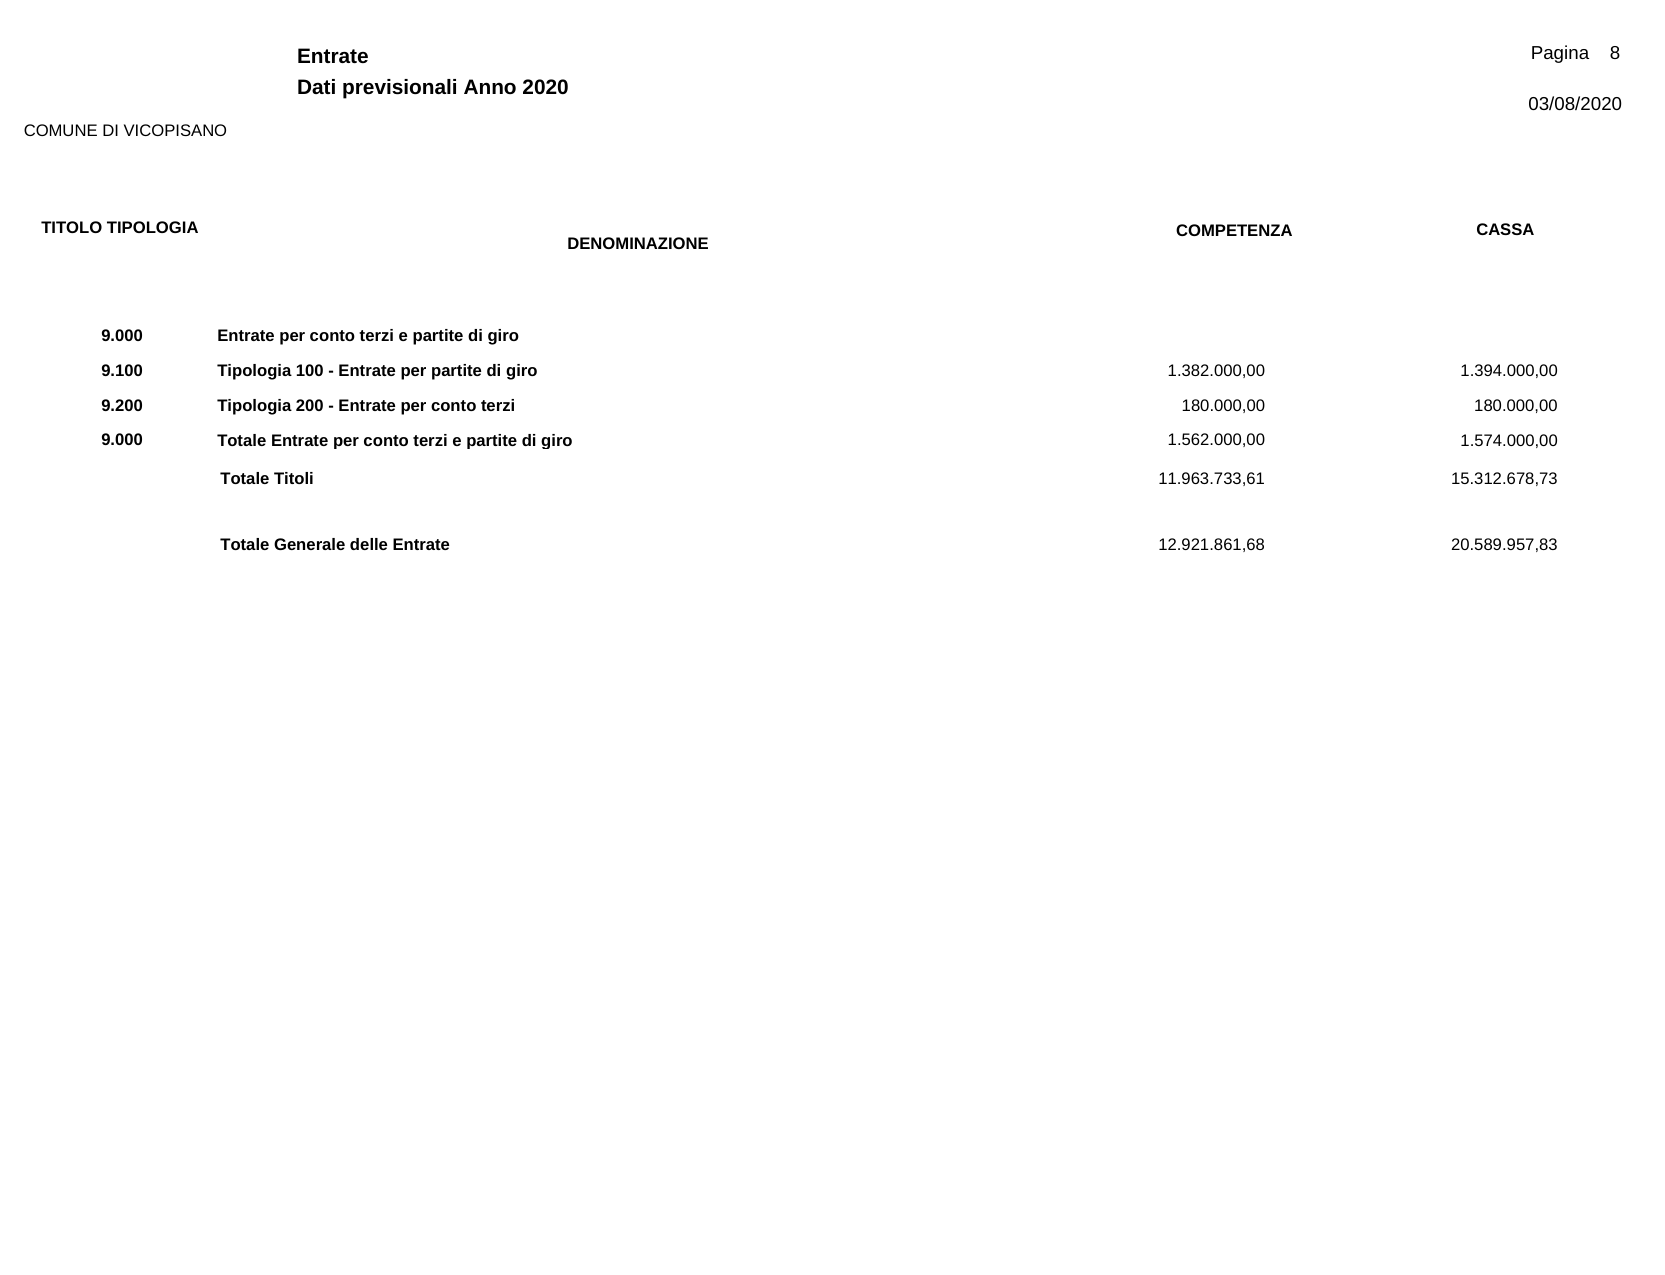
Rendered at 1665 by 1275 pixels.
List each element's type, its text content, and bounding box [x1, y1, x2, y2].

text Entrate per conto terzi e partite di giro [217, 326, 1084, 345]
text 9.200 [36, 396, 208, 415]
text CASSA [1416, 220, 1594, 239]
text 1.382.000,00 [1105, 361, 1265, 380]
text 1.394.000,00 [1398, 361, 1557, 380]
text Tipologia 200 - Entrate per conto terzi [217, 396, 1084, 414]
text 11.963.733,61 [1105, 469, 1265, 488]
text 9.100 [36, 361, 208, 380]
text 1.562.000,00 [1105, 430, 1265, 449]
text Pagina 8 [1474, 42, 1620, 63]
text 15.312.678,73 [1398, 469, 1557, 488]
text COMPETENZA [1145, 220, 1323, 239]
text DENOMINAZIONE [505, 233, 771, 253]
text Totale Generale delle Entrate [220, 534, 1083, 553]
text 12.921.861,68 [1105, 534, 1265, 554]
text COMUNE DI VICOPISANO [23, 120, 803, 139]
text Dati previsionali Anno 2020 [297, 75, 1363, 99]
text Tipologia 100 - Entrate per partite di giro [217, 361, 1084, 379]
text 03/08/2020 [1476, 93, 1622, 114]
text 20.589.957,83 [1398, 534, 1557, 554]
text Totale Entrate per conto terzi e partite di giro [217, 430, 1084, 449]
text 9.000 [36, 326, 208, 345]
text 180.000,00 [1398, 396, 1557, 415]
text 1.574.000,00 [1398, 430, 1557, 449]
text Totale Titoli [220, 469, 1083, 488]
text Entrate [297, 44, 1363, 68]
text 180.000,00 [1105, 396, 1265, 415]
text 9.000 [36, 430, 208, 449]
text TITOLO TIPOLOGIA [32, 218, 208, 237]
